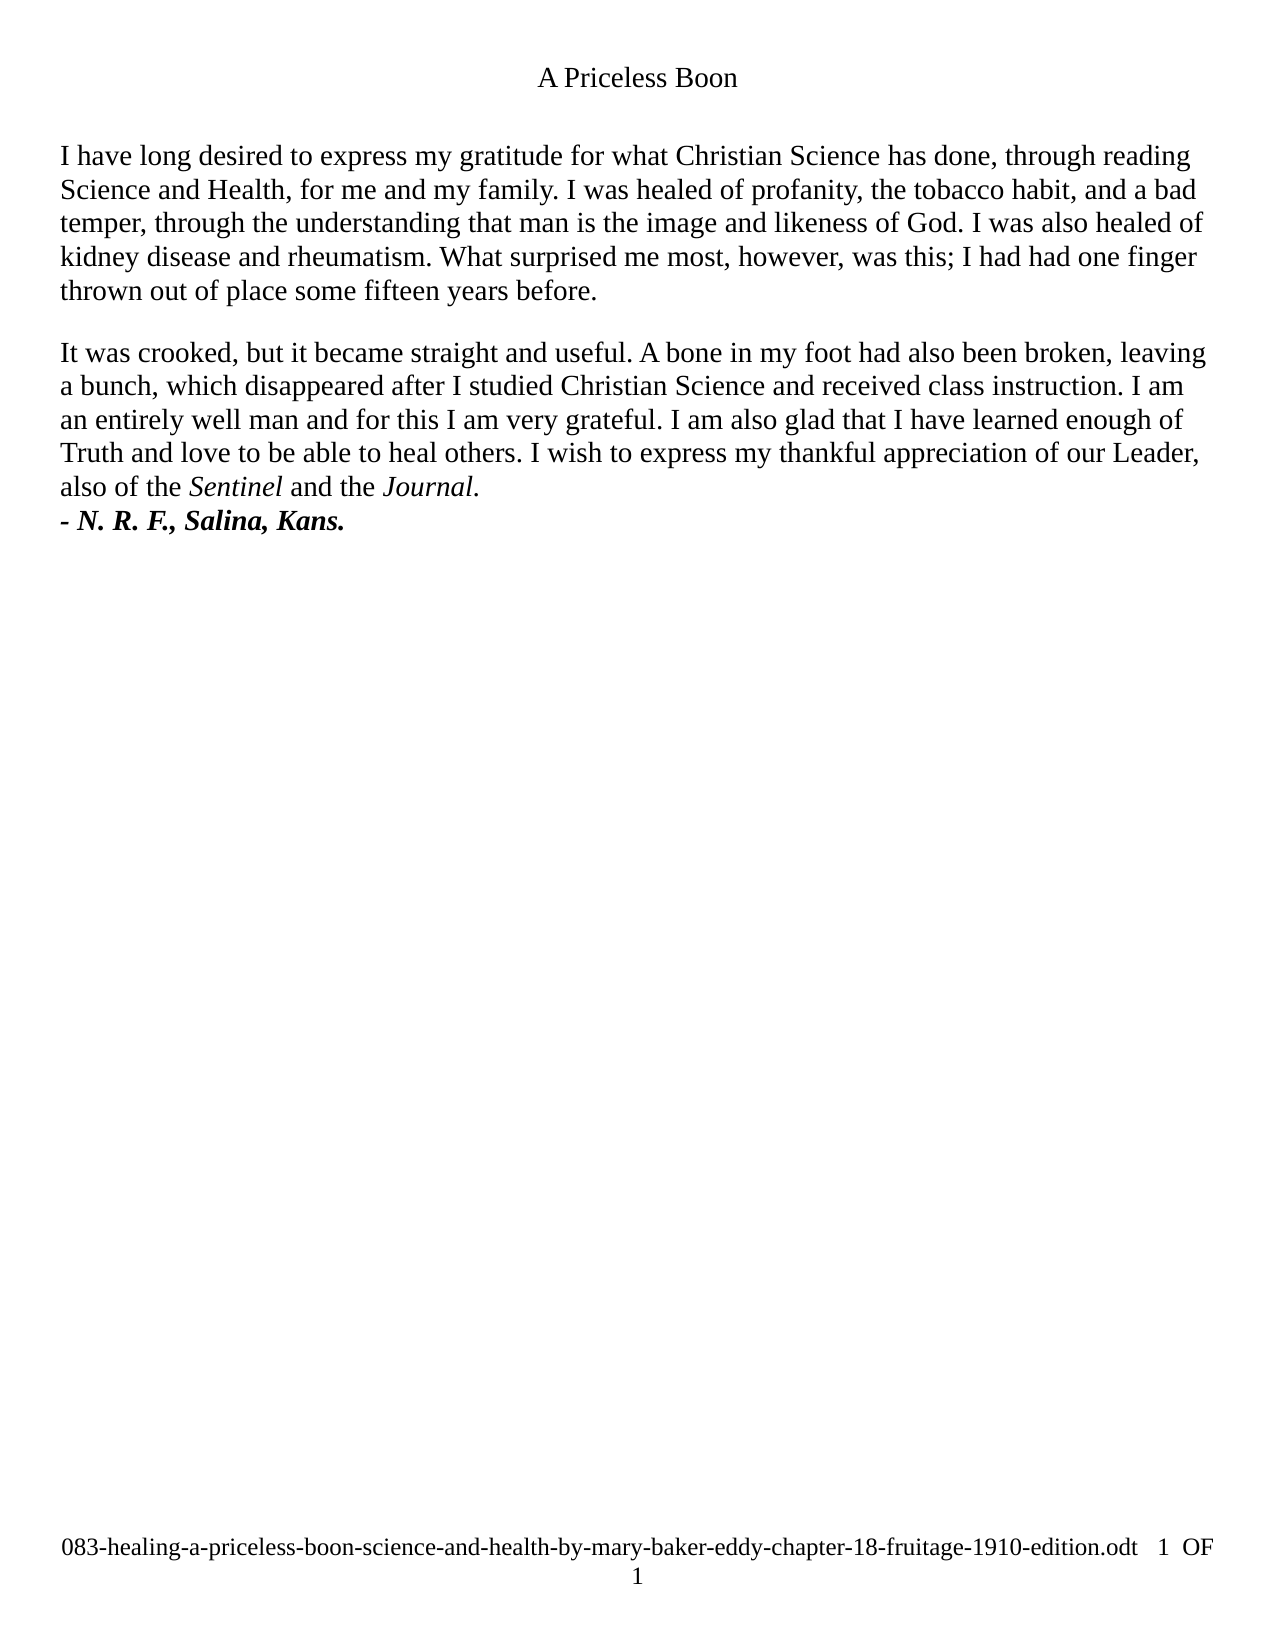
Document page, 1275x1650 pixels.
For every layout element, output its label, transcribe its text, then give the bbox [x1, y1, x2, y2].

text I have long desired to express my gratitude for what Christian Science has done, through reading Science and Health, for me and my family. I was healed of profanity, the tobacco habit, and a bad temper, through the understanding that man is the image and likeness of God. I was also healed of kidney disease and rheumatism. What surprised me most, however, was this; I had had one finger thrown out of place some fifteen years before. It was crooked, but it became straight and useful. A bone in my foot had also been broken, leaving a bunch, which disappeared after I studied Christian Science and received class instruction. I am an entirely well man and for this I am very grateful. I am also glad that I have learned enough of Truth and love to be able to heal others. I wish to express my thankful appreciation of our Leader, also of the Sentinel and the Journal. - N. R. F., Salina, Kans. [60, 138, 1215, 536]
text A Priceless Boon [60, 60, 1215, 93]
